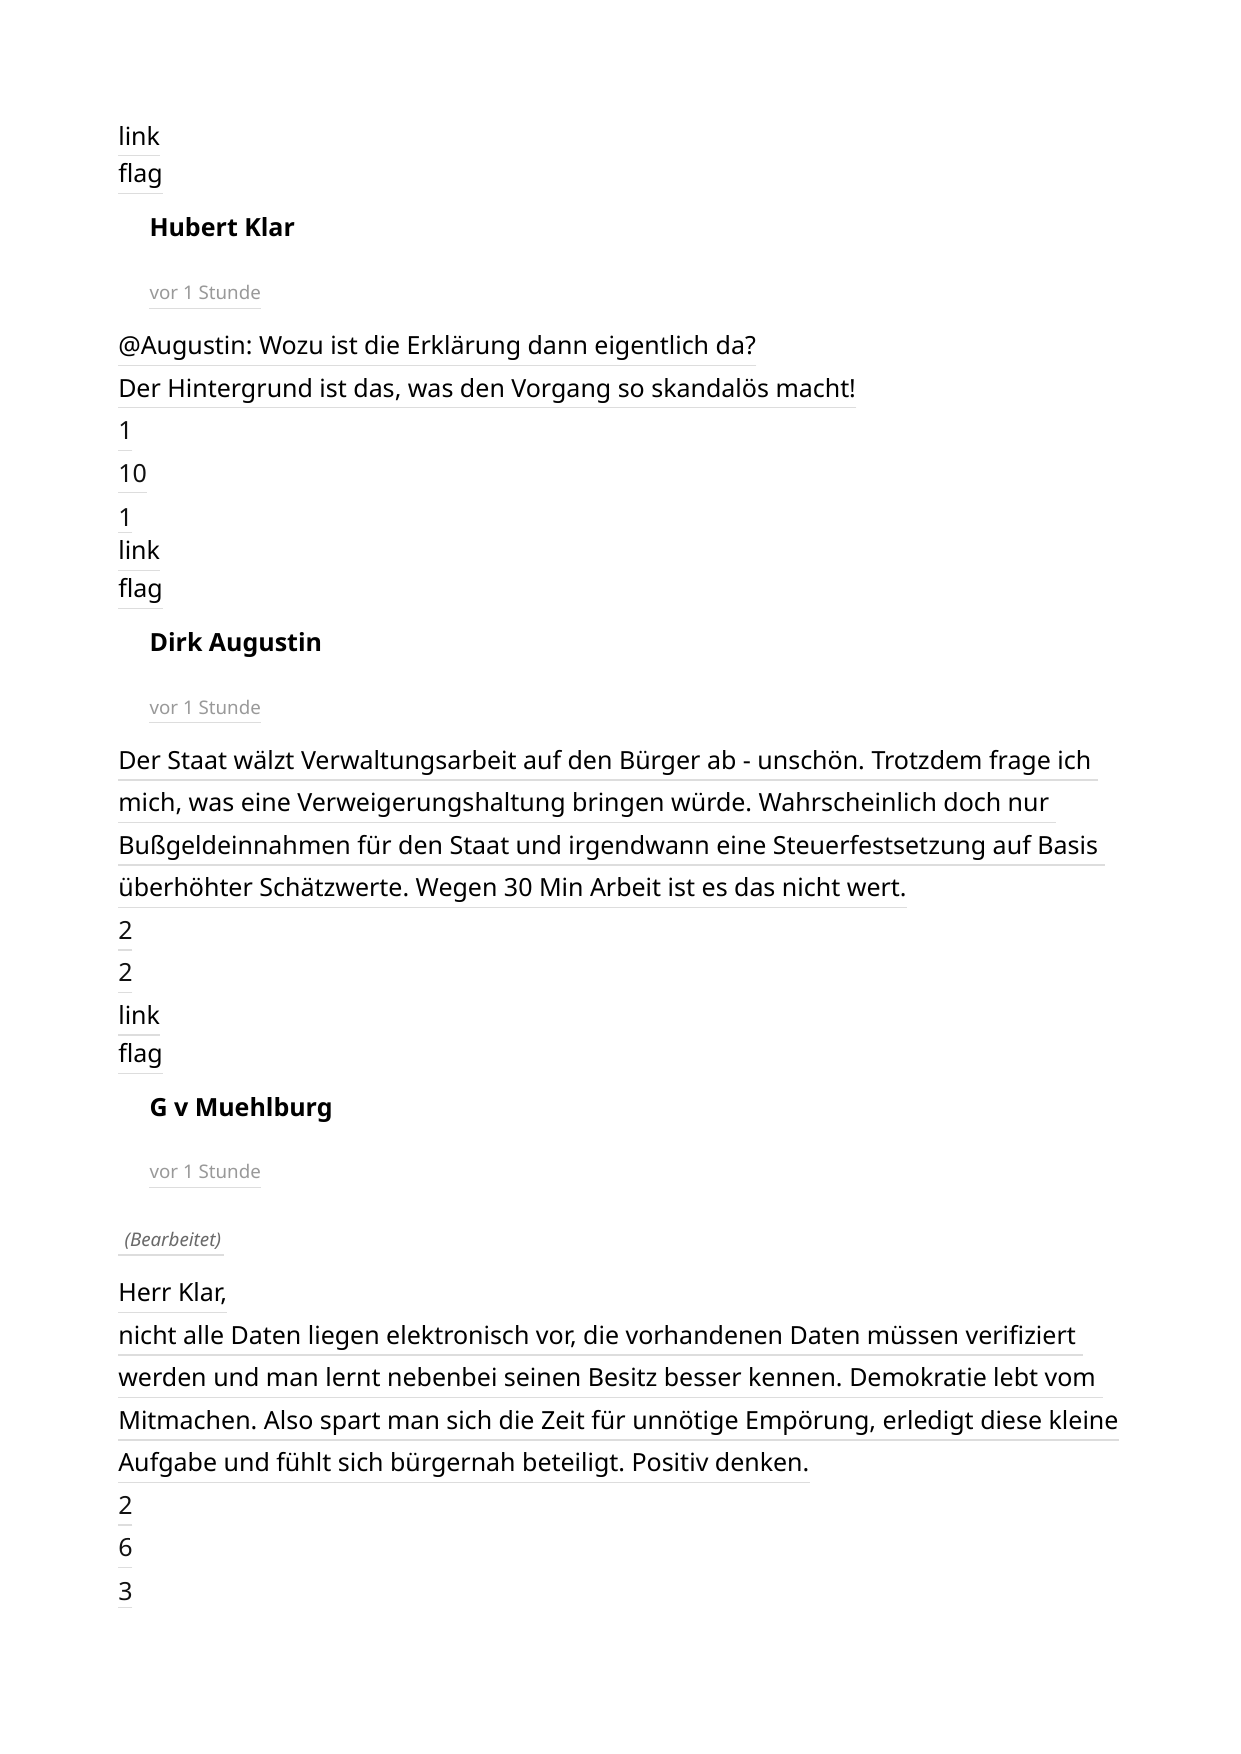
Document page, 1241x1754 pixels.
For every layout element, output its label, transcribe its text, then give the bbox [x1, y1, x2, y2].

text G v Muehlburg [149, 1089, 1122, 1123]
text Herr Klar, nicht alle Daten liegen elektronisch vor, die vorhandenen Daten müssen verifiziert werden und man lernt nebenbei seinen Besitz besser kennen. Demokratie lebt vom Mitmachen. Also spart man sich die Zeit für unnötige Empörung, erledigt diese kleine Aufgabe und fühlt sich bürgernah beteiligt. Positiv denken. [118, 1275, 1122, 1483]
text Hubert Klar [149, 210, 1122, 244]
text 3 [118, 1572, 1122, 1608]
text Der Staat wälzt Verwaltungsarbeit auf den Bürger ab - unschön. Trotzdem frage ich mich, was eine Verweigerungshaltung bringen würde. Wahrscheinlich doch nur Bußgeldeinnahmen für den Staat und irgendwann eine Steuerfestsetzung auf Basis überhöhter Schätzwerte. Wegen 30 Min Arbeit ist es das nicht wert. [118, 743, 1122, 908]
text (Bearbeitet) [118, 1223, 1122, 1256]
text link [118, 533, 1122, 571]
text Dirk Augustin [149, 625, 1122, 659]
text 1 [118, 498, 1122, 533]
text 2 [118, 955, 1122, 993]
text vor 1 Stunde [149, 279, 1117, 309]
text link [118, 118, 1122, 156]
text 2 [118, 913, 1122, 951]
text flag [118, 571, 1122, 609]
text flag [118, 1036, 1122, 1074]
text flag [118, 156, 1122, 194]
text 2 [118, 1487, 1122, 1526]
text 10 [118, 455, 1122, 493]
text vor 1 Stunde [149, 694, 1117, 723]
text @Augustin: Wozu ist die Erklärung dann eigentlich da? Der Hintergrund ist das, was den Vorgang so skandalös macht! [118, 328, 1122, 408]
text 6 [118, 1530, 1122, 1568]
text link [118, 998, 1122, 1036]
text 1 [118, 413, 1122, 451]
text vor 1 Stunde [149, 1159, 1117, 1188]
